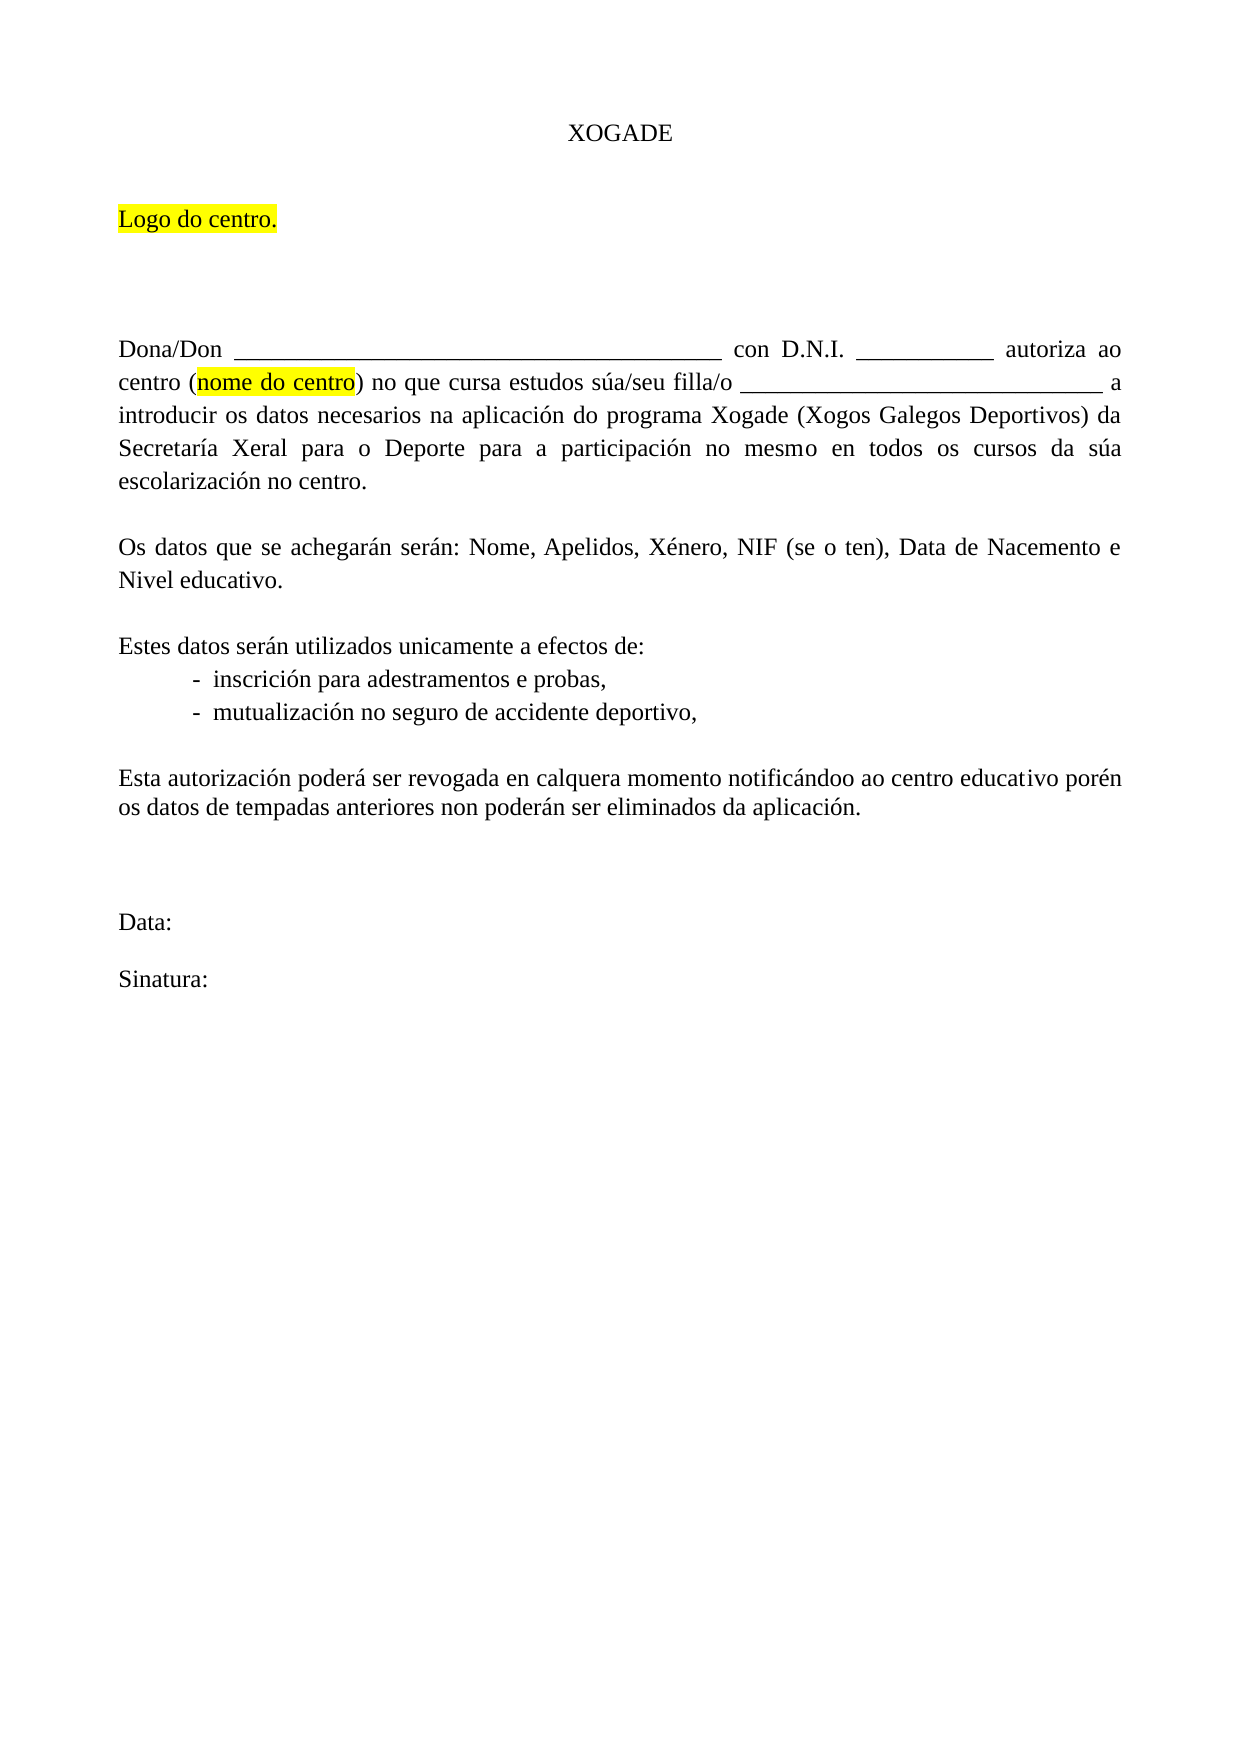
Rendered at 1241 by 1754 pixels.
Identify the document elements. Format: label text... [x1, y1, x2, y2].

text Dona/Don _______________________________________ con D.N.I. ___________ autoriza ao centro (nome do centro) no que cursa estudos súa/seu filla/o _____________________________ a introducir os datos necesarios na aplicación do programa Xogade (Xogos Galegos Deportivos) da Secretaría Xeral para o Deporte para a participación no mesmo en todos os cursos da súa escolarización no centro. [118, 334, 1122, 494]
text Sinatura: [118, 964, 1122, 993]
text - inscrición para adestramentos e probas, [118, 664, 1122, 693]
text Data: [118, 907, 1122, 936]
text XOGADE [118, 118, 1122, 147]
text Estes datos serán utilizados unicamente a efectos de: [118, 631, 1122, 660]
text Os datos que se achegarán serán: Nome, Apelidos, Xénero, NIF (se o ten), Data de Nacemento e Nivel educativo. [118, 532, 1122, 594]
text - mutualización no seguro de accidente deportivo, [118, 697, 1122, 726]
text Esta autorización poderá ser revogada en calquera momento notificándoo ao centro educativo porén os datos de tempadas anteriores non poderán ser eliminados da aplicación. [118, 763, 1122, 821]
text Logo do centro. [118, 204, 1122, 233]
